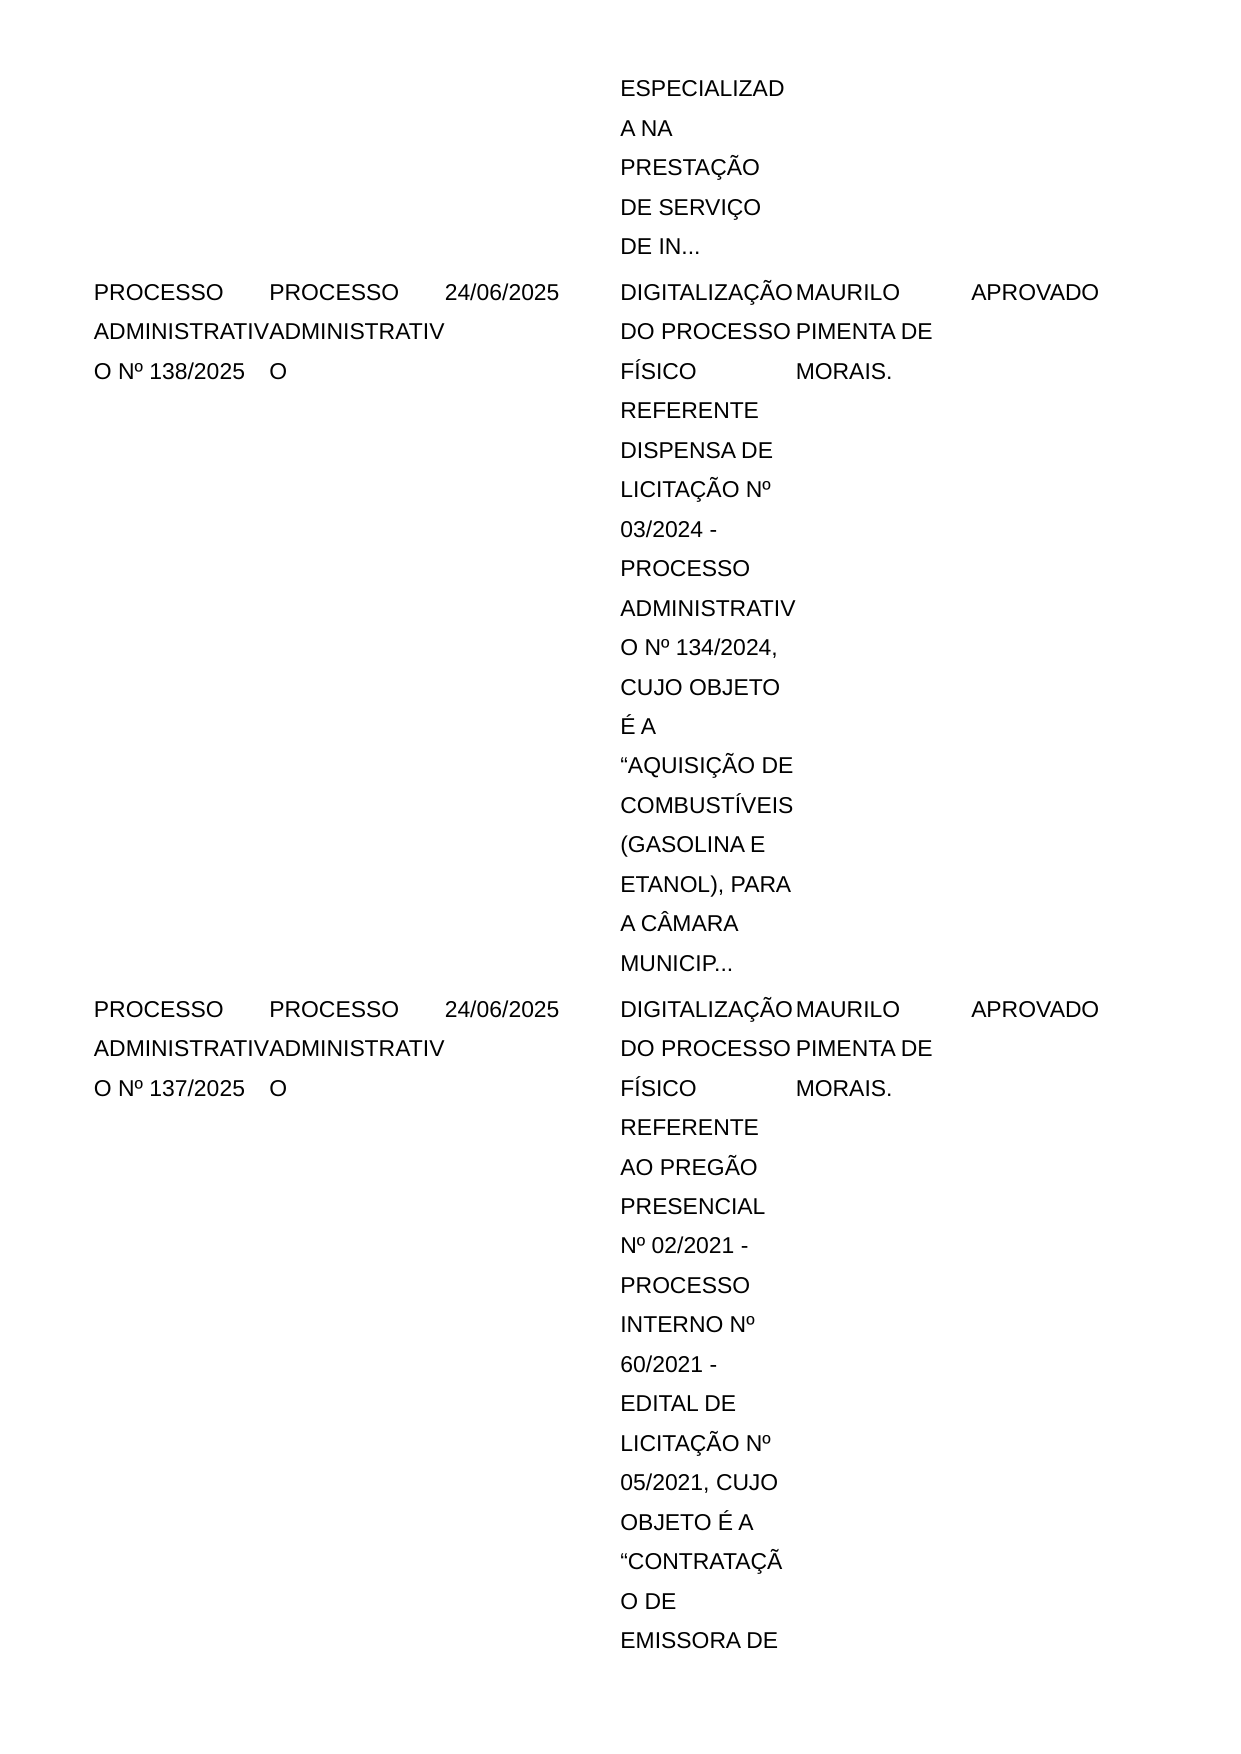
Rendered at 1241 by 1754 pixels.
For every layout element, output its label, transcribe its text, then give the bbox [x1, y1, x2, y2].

table_cell MAURILO PIMENTA DE MORAIS. [796, 996, 971, 1653]
table_cell PROCESSO ADMINISTRATIVO Nº 137/2025 [94, 996, 269, 1653]
table_cell PROCESSO ADMINISTRATIVO [269, 279, 444, 996]
table_cell DIGITALIZAÇÃO DO PROCESSO FÍSICO REFERENTE AO PREGÃO PRESENCIAL Nº 02/2021 - PROCESSO INTERNO Nº 60/2021 - EDITAL DE LICITAÇÃO Nº 05/2021, CUJO OBJETO É A “CONTRATAÇÃO DE EMISSORA DE [620, 996, 796, 1653]
table_cell 24/06/2025 [445, 279, 620, 996]
table_cell PROCESSO ADMINISTRATIVO [269, 996, 444, 1653]
table_cell APROVADO [971, 996, 1146, 1653]
table_cell [796, 75, 971, 279]
table_cell ESPECIALIZADA NA PRESTAÇÃO DE SERVIÇO DE IN... [620, 75, 796, 279]
table_cell 24/06/2025 [445, 996, 620, 1653]
table_cell [269, 75, 444, 279]
table_cell PROCESSO ADMINISTRATIVO Nº 138/2025 [94, 279, 269, 996]
table_cell APROVADO [971, 279, 1146, 996]
table_cell [445, 75, 620, 279]
table_cell MAURILO PIMENTA DE MORAIS. [796, 279, 971, 996]
table_cell [971, 75, 1146, 279]
table_cell [94, 75, 269, 279]
table_cell DIGITALIZAÇÃO DO PROCESSO FÍSICO REFERENTE DISPENSA DE LICITAÇÃO Nº 03/2024 - PROCESSO ADMINISTRATIVO Nº 134/2024, CUJO OBJETO É A “AQUISIÇÃO DE COMBUSTÍVEIS (GASOLINA E ETANOL), PARA A CÂMARA MUNICIP... [620, 279, 796, 996]
